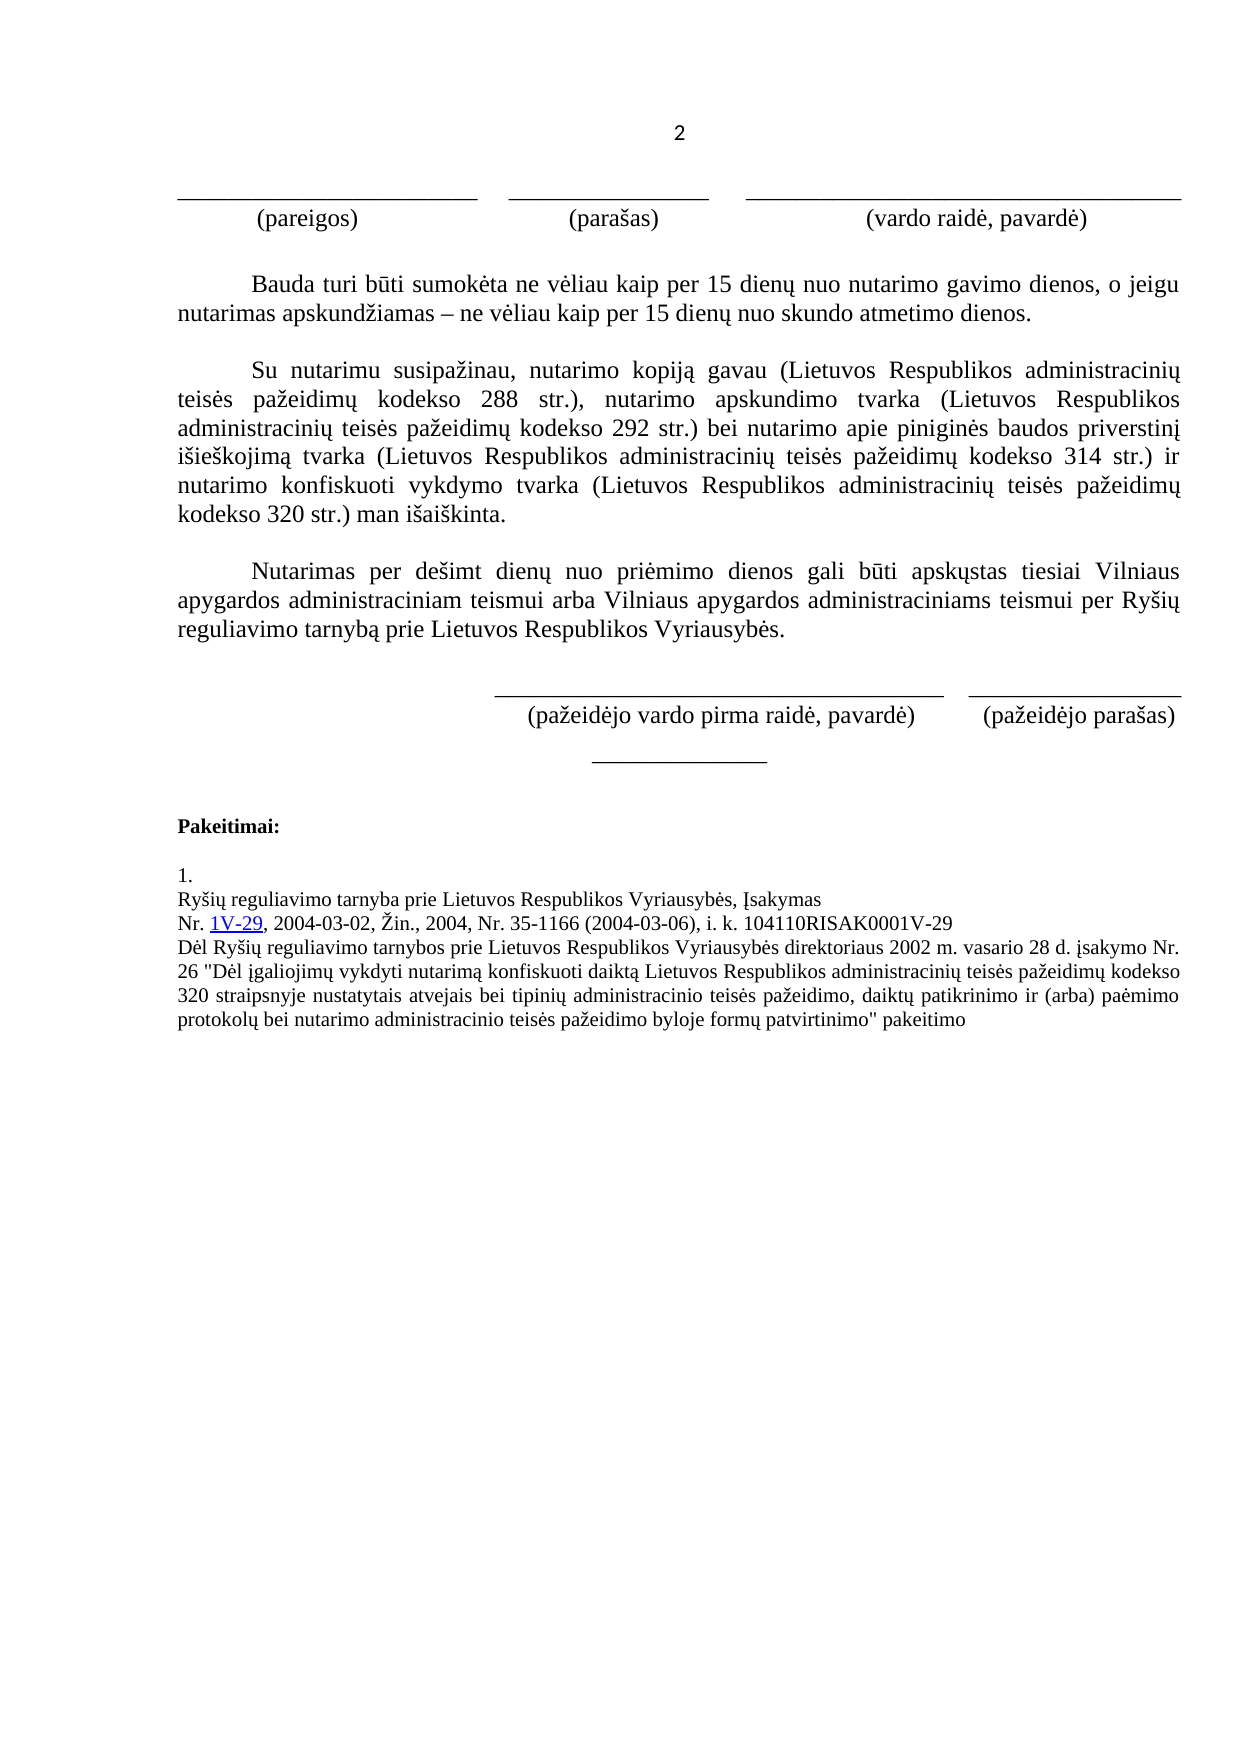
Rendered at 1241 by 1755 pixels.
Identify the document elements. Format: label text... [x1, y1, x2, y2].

text Su nutarimu susipažinau, nutarimo kopiją gavau (Lietuvos Respublikos administracinių teisės pažeidimų kodekso 288 str.), nutarimo apskundimo tvarka (Lietuvos Respublikos administracinių teisės pažeidimų kodekso 292 str.) bei nutarimo apie piniginės baudos priverstinį išieškojimą tvarka (Lietuvos Respublikos administracinių teisės pažeidimų kodekso 314 str.) ir nutarimo konfiskuoti vykdymo tvarka (Lietuvos Respublikos administracinių teisės pažeidimų kodekso 320 str.) man išaiškinta. [177, 355, 1181, 528]
text _________________ [421, 671, 1181, 700]
text (pareigos) (parašas) (vardo raidė, pavardė) [177, 203, 1181, 240]
text Ryšių reguliavimo tarnyba prie Lietuvos Respublikos Vyriausybės, Įsakymas [177, 887, 1181, 911]
text ______________ [177, 737, 1181, 766]
text ________________________ ________________ [177, 174, 1181, 203]
text Bauda turi būti sumokėta ne vėliau kaip per 15 dienų nuo nutarimo gavimo dienos, o jeigu nutarimas apskundžiamas – ne vėliau kaip per 15 dienų nuo skundo atmetimo dienos. [177, 269, 1181, 326]
text (pažeidėjo vardo pirma raidė, pavardė) (pažeidėjo parašas) [177, 700, 1181, 737]
text 1. [177, 862, 1181, 887]
text Nr. 1V-29, 2004-03-02, Žin., 2004, Nr. 35-1166 (2004-03-06), i. k. 104110RISAK0001V-29 [177, 911, 1181, 935]
text Dėl Ryšių reguliavimo tarnybos prie Lietuvos Respublikos Vyriausybės direktoriaus 2002 m. vasario 28 d. įsakymo Nr. 26 "Dėl įgaliojimų vykdyti nutarimą konfiskuoti daiktą Lietuvos Respublikos administracinių teisės pažeidimų kodekso 320 straipsnyje nustatytais atvejais bei tipinių administracinio teisės pažeidimo, daiktų patikrinimo ir (arba) paėmimo protokolų bei nutarimo administracinio teisės pažeidimo byloje formų patvirtinimo" pakeitimo [177, 935, 1181, 1031]
text Nutarimas per dešimt dienų nuo priėmimo dienos gali būti apskųstas tiesiai Vilniaus apygardos administraciniam teismui arba Vilniaus apygardos administraciniams teismui per Ryšių reguliavimo tarnybą prie Lietuvos Respublikos Vyriausybės. [177, 556, 1181, 643]
text Pakeitimai: [177, 814, 1181, 838]
